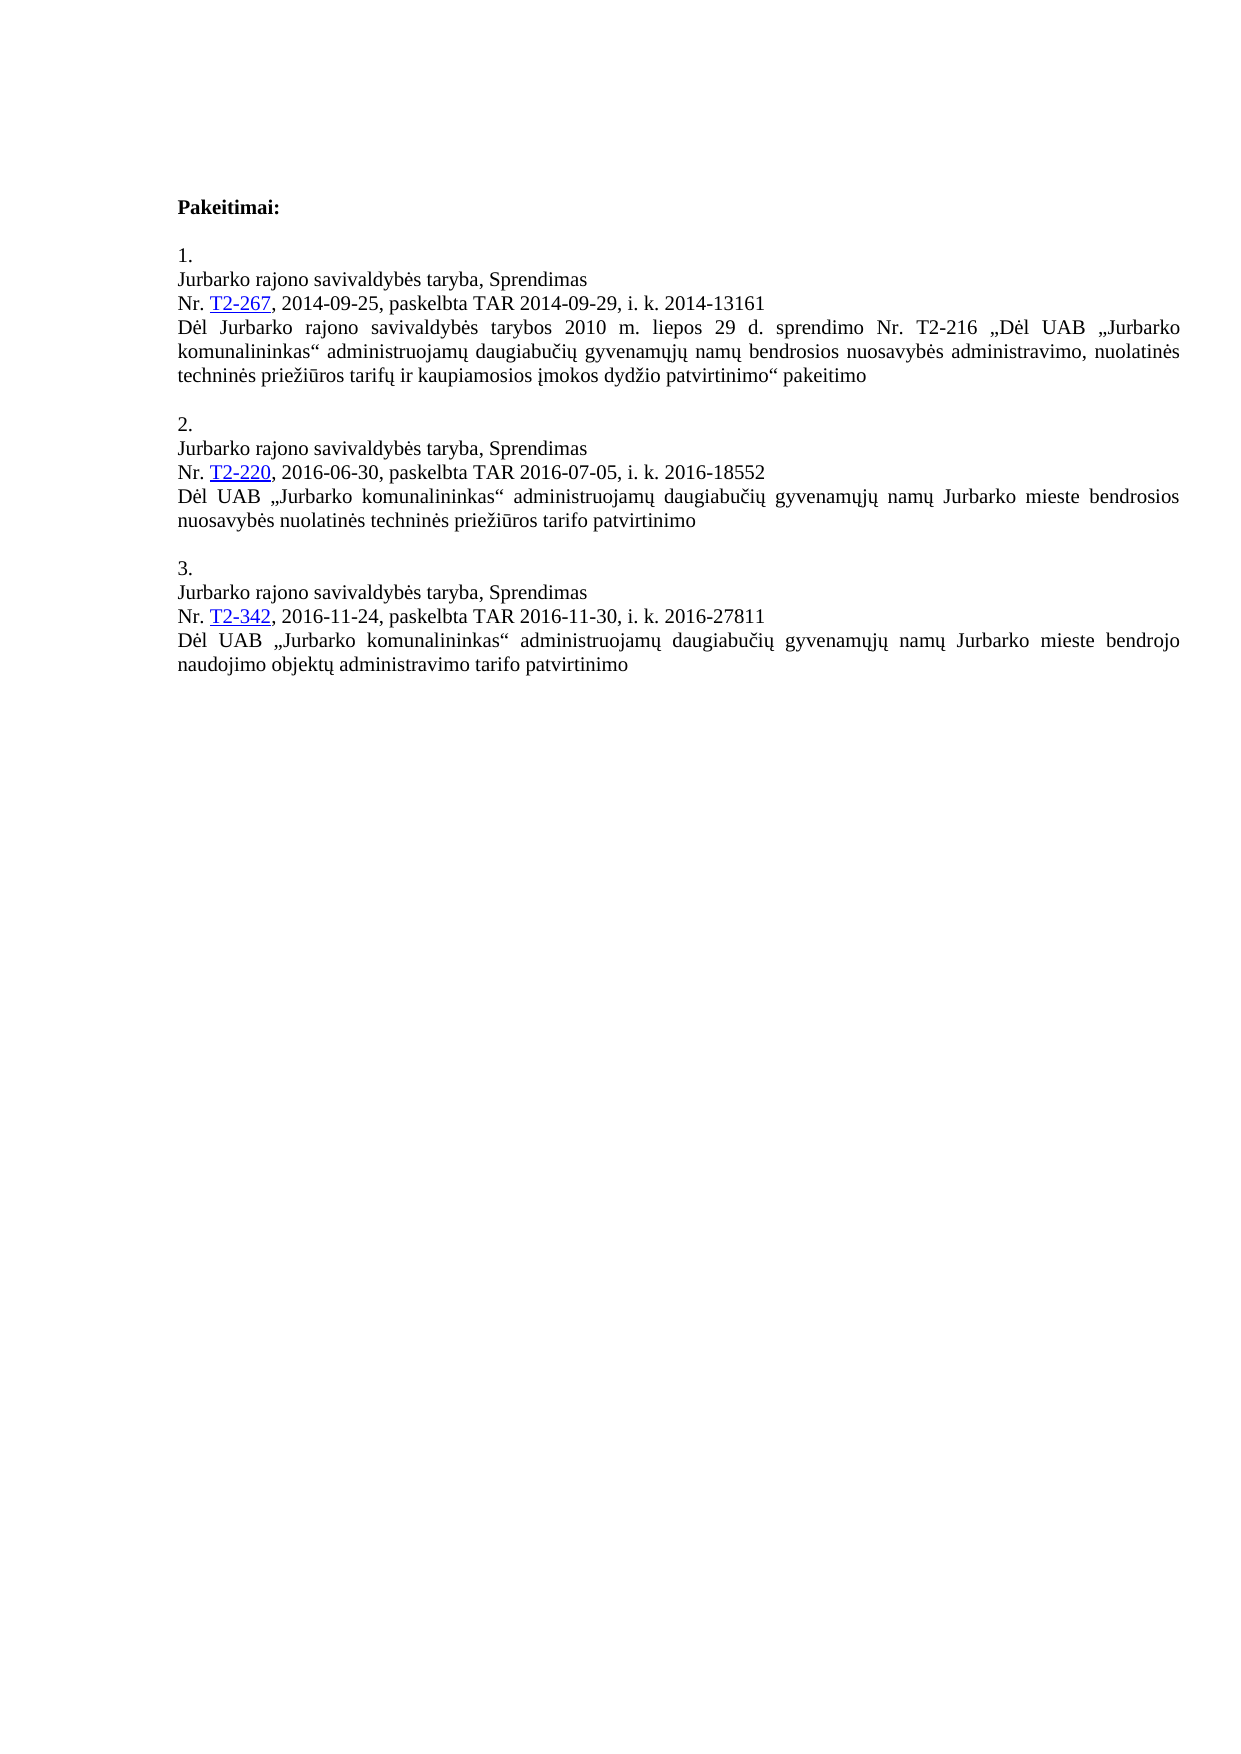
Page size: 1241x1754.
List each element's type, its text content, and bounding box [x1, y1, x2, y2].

text Nr. T2-267, 2014-09-25, paskelbta TAR 2014-09-29, i. k. 2014-13161 [177, 291, 1181, 315]
text Nr. T2-220, 2016-06-30, paskelbta TAR 2016-07-05, i. k. 2016-18552 [177, 460, 1181, 484]
text Jurbarko rajono savivaldybės taryba, Sprendimas [177, 436, 1181, 460]
text 3. [177, 556, 1181, 580]
text 1. [177, 243, 1181, 267]
text Dėl UAB „Jurbarko komunalininkas“ administruojamų daugiabučių gyvenamųjų namų Jurbarko mieste bendrojo naudojimo objektų administravimo tarifo patvirtinimo [177, 628, 1181, 676]
text Pakeitimai: [177, 195, 1181, 219]
text 2. [177, 412, 1181, 436]
text Dėl Jurbarko rajono savivaldybės tarybos 2010 m. liepos 29 d. sprendimo Nr. T2-216 „Dėl UAB „Jurbarko komunalininkas“ administruojamų daugiabučių gyvenamųjų namų bendrosios nuosavybės administravimo, nuolatinės techninės priežiūros tarifų ir kaupiamosios įmokos dydžio patvirtinimo“ pakeitimo [177, 315, 1181, 387]
text Nr. T2-342, 2016-11-24, paskelbta TAR 2016-11-30, i. k. 2016-27811 [177, 604, 1181, 628]
text Dėl UAB „Jurbarko komunalininkas“ administruojamų daugiabučių gyvenamųjų namų Jurbarko mieste bendrosios nuosavybės nuolatinės techninės priežiūros tarifo patvirtinimo [177, 484, 1181, 532]
text Jurbarko rajono savivaldybės taryba, Sprendimas [177, 580, 1181, 604]
text Jurbarko rajono savivaldybės taryba, Sprendimas [177, 267, 1181, 291]
